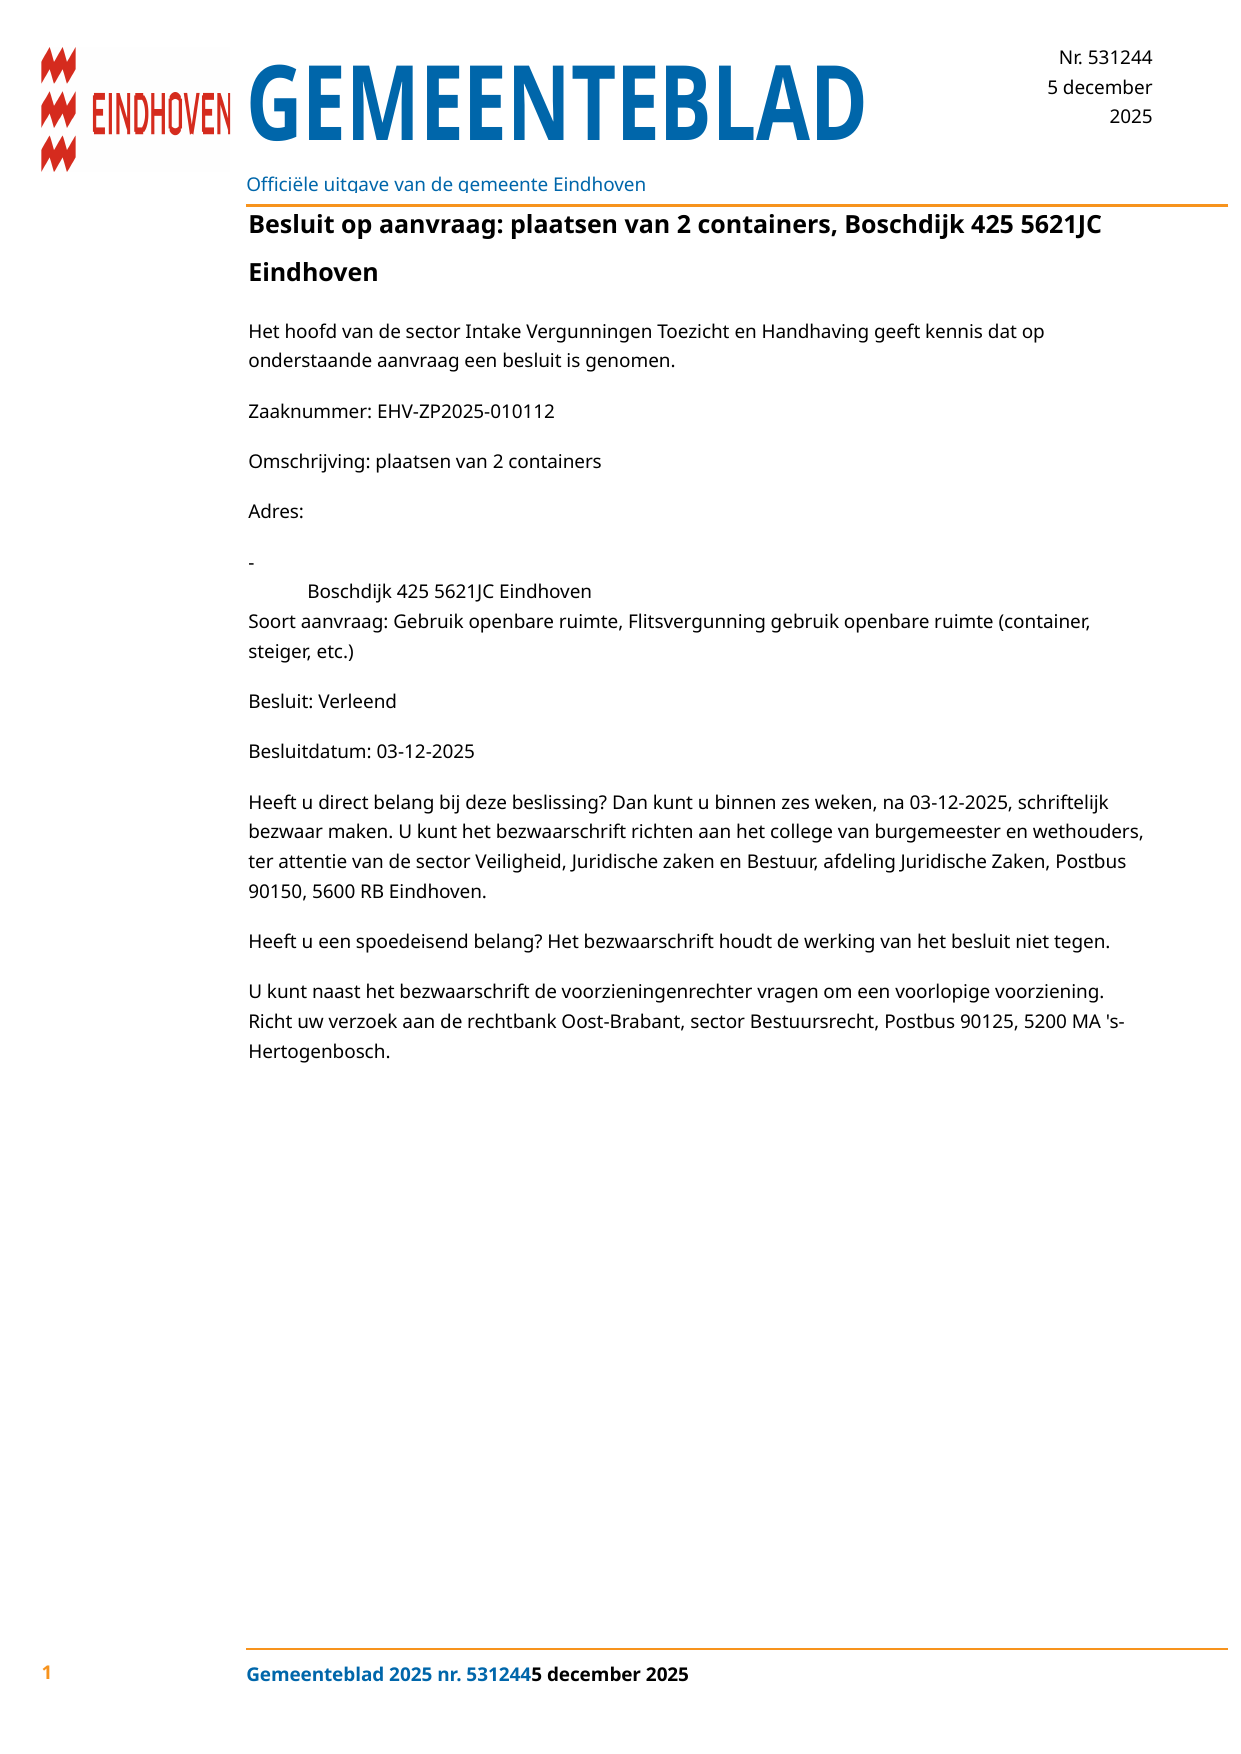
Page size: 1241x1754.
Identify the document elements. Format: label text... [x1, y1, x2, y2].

text Heeft u een spoedeisend belang? Het bezwaarschrift houdt de werking van het besluit niet tegen. [248, 928, 1152, 954]
text Adres: [248, 499, 1152, 524]
text Besluit op aanvraag: plaatsen van 2 containers, Boschdijk 425 5621JC Eindhoven [248, 207, 1152, 288]
text Heeft u direct belang bij deze beslissing? Dan kunt u binnen zes weken, na 03-12-2025, schriftelijk bezwaar maken. U kunt het bezwaarschrift richten aan het college van burgemeester en wethouders, ter attentie van de sector Veiligheid, Juridische zaken en Bestuur, afdeling Juridische Zaken, Postbus 90150, 5600 RB Eindhoven. [248, 789, 1152, 904]
picture [41, 47, 231, 172]
text Omschrijving: plaatsen van 2 containers [248, 448, 1152, 474]
text U kunt naast het bezwaarschrift de voorzieningenrechter vragen om een voorlopige voorziening. Richt uw verzoek aan de rechtbank Oost-Brabant, sector Bestuursrecht, Postbus 90125, 5200 MA 's-Hertogenbosch. [248, 979, 1152, 1064]
text Soort aanvraag: Gebruik openbare ruimte, Flitsvergunning gebruik openbare ruimte (container, steiger, etc.) [248, 608, 1152, 664]
text Zaaknummer: EHV-ZP2025-010112 [248, 398, 1152, 424]
text Het hoofd van de sector Intake Vergunningen Toezicht en Handhaving geeft kennis dat op onderstaande aanvraag een besluit is genomen. [248, 318, 1152, 373]
list Boschdijk 425 5621JC Eindhoven [248, 579, 1152, 604]
text Besluitdatum: 03-12-2025 [248, 739, 1152, 764]
text Besluit: Verleend [248, 688, 1152, 714]
